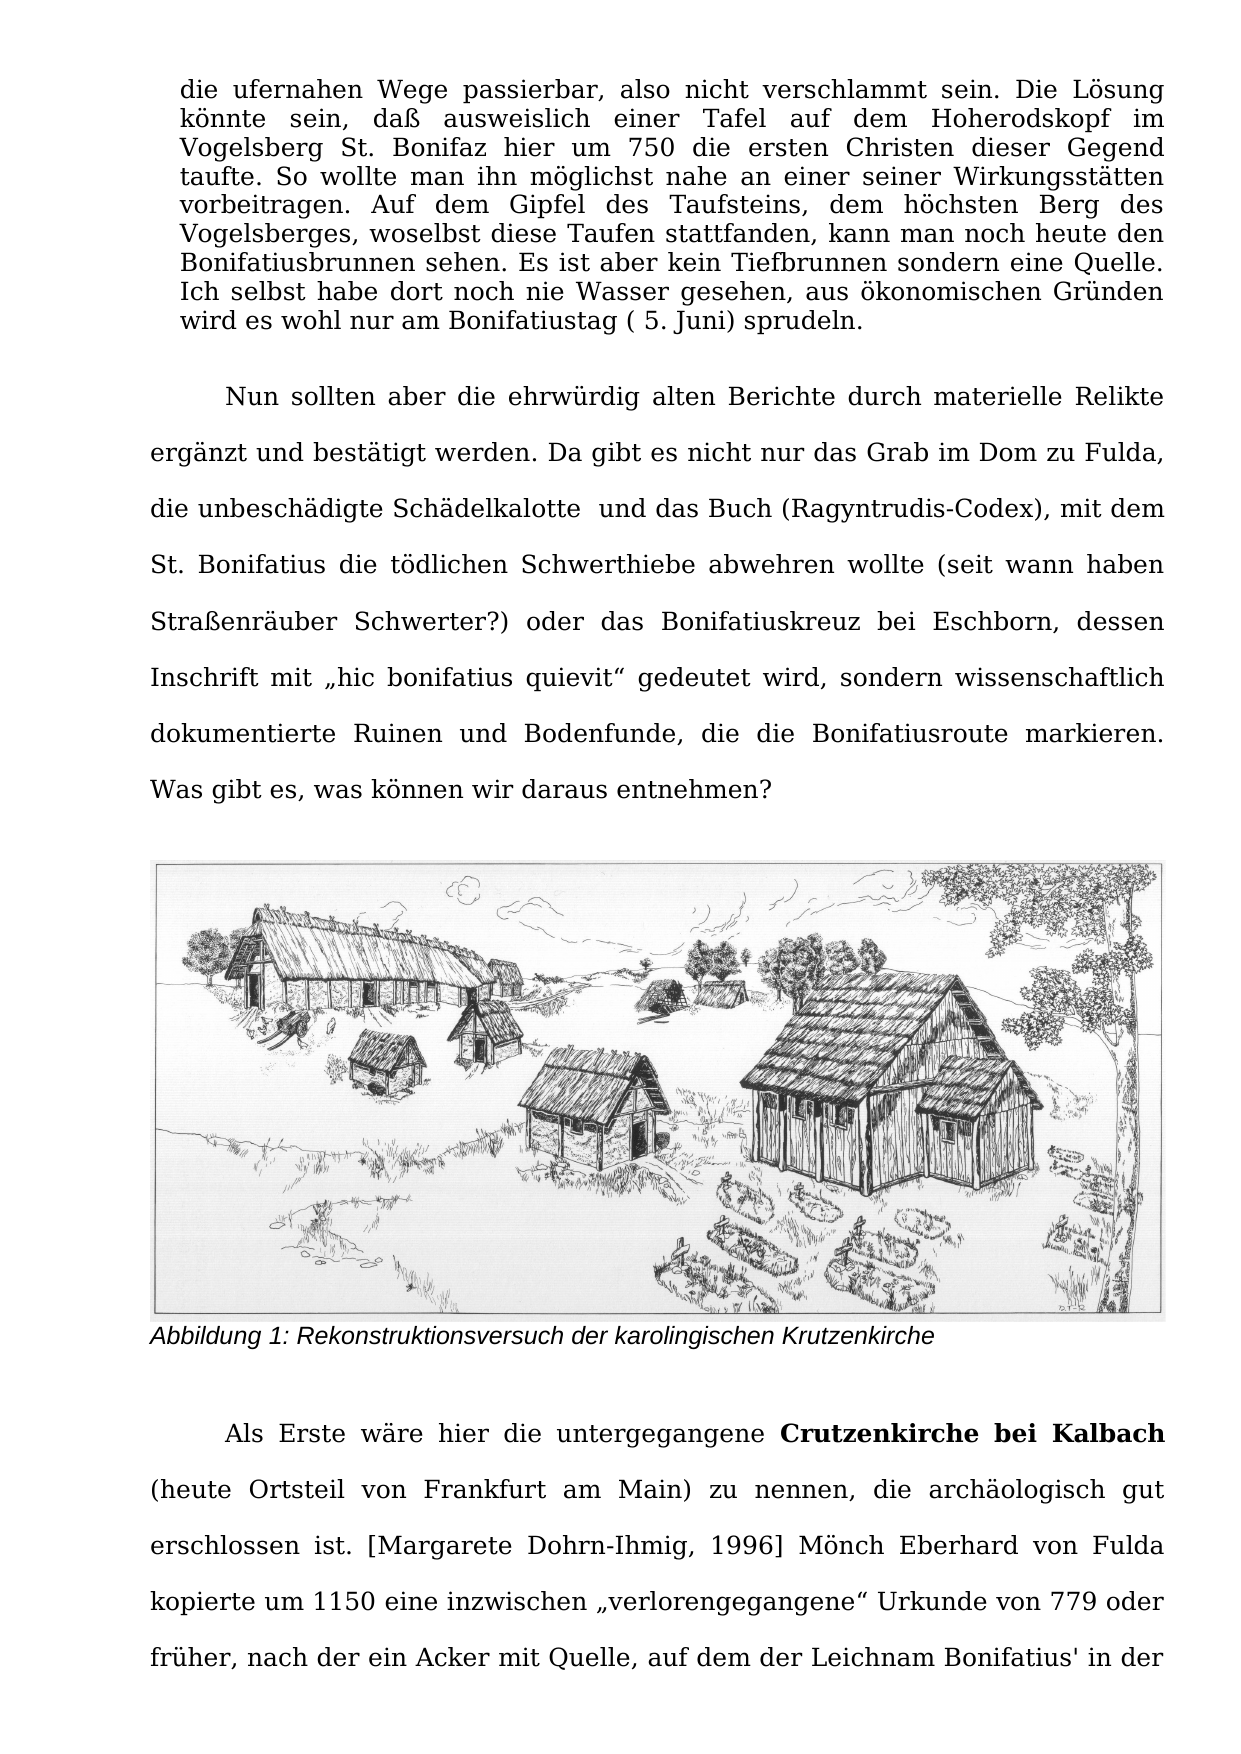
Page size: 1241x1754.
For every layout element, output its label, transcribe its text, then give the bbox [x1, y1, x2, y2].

text Abbildung 1: Rekonstruktionsversuch der karolingischen Krutzenkirche [150, 1322, 1166, 1350]
text Nun sollten aber die ehrwürdig alten Berichte durch materielle Relikte ergänzt und bestätigt werden. Da gibt es nicht nur das Grab im Dom zu Fulda, die unbeschädigte Schädelkalotte und das Buch (Ragyntrudis-Codex), mit dem St. Bonifatius die tödlichen Schwerthiebe abwehren wollte (seit wann haben Straßenräuber Schwerter?) oder das Bonifatiuskreuz bei Eschborn, dessen Inschrift mit „hic bonifatius quievit“ gedeutet wird, sondern wissenschaftlich dokumentierte Ruinen und Bodenfunde, die die Bonifatiusroute markieren. Was gibt es, was können wir daraus entnehmen? [150, 364, 1166, 804]
list die ufernahen Wege passierbar, also nicht verschlammt sein. Die Lösung könnte sein, daß ausweislich einer Tafel auf dem Hoherodskopf im Vogelsberg St. Bonifaz hier um 750 die ersten Christen dieser Gegend taufte. So wollte man ihn möglichst nahe an einer seiner Wirkungsstätten vorbeitragen. Auf dem Gipfel des Taufsteins, dem höchsten Berg des Vogelsberges, woselbst diese Taufen stattfanden, kann man noch heute den Bonifatiusbrunnen sehen. Es ist aber kein Tiefbrunnen sondern eine Quelle. Ich selbst habe dort noch nie Wasser gesehen, aus ökonomischen Gründen wird es wohl nur am Bonifatiustag ( 5. Juni) sprudeln. [150, 75, 1166, 336]
picture [150, 860, 1166, 1322]
text Als Erste wäre hier die untergegangene Crutzenkirche bei Kalbach (heute Ortsteil von Frankfurt am Main) zu nennen, die archäologisch gut erschlossen ist. [Margarete Dohrn-Ihmig, 1996] Mönch Eberhard von Fulda kopierte um 1150 eine inzwischen „verlorengegangene“ Urkunde von 779 oder früher, nach der ein Acker mit Quelle, auf dem der Leichnam Bonifatius' in der [150, 1392, 1166, 1673]
